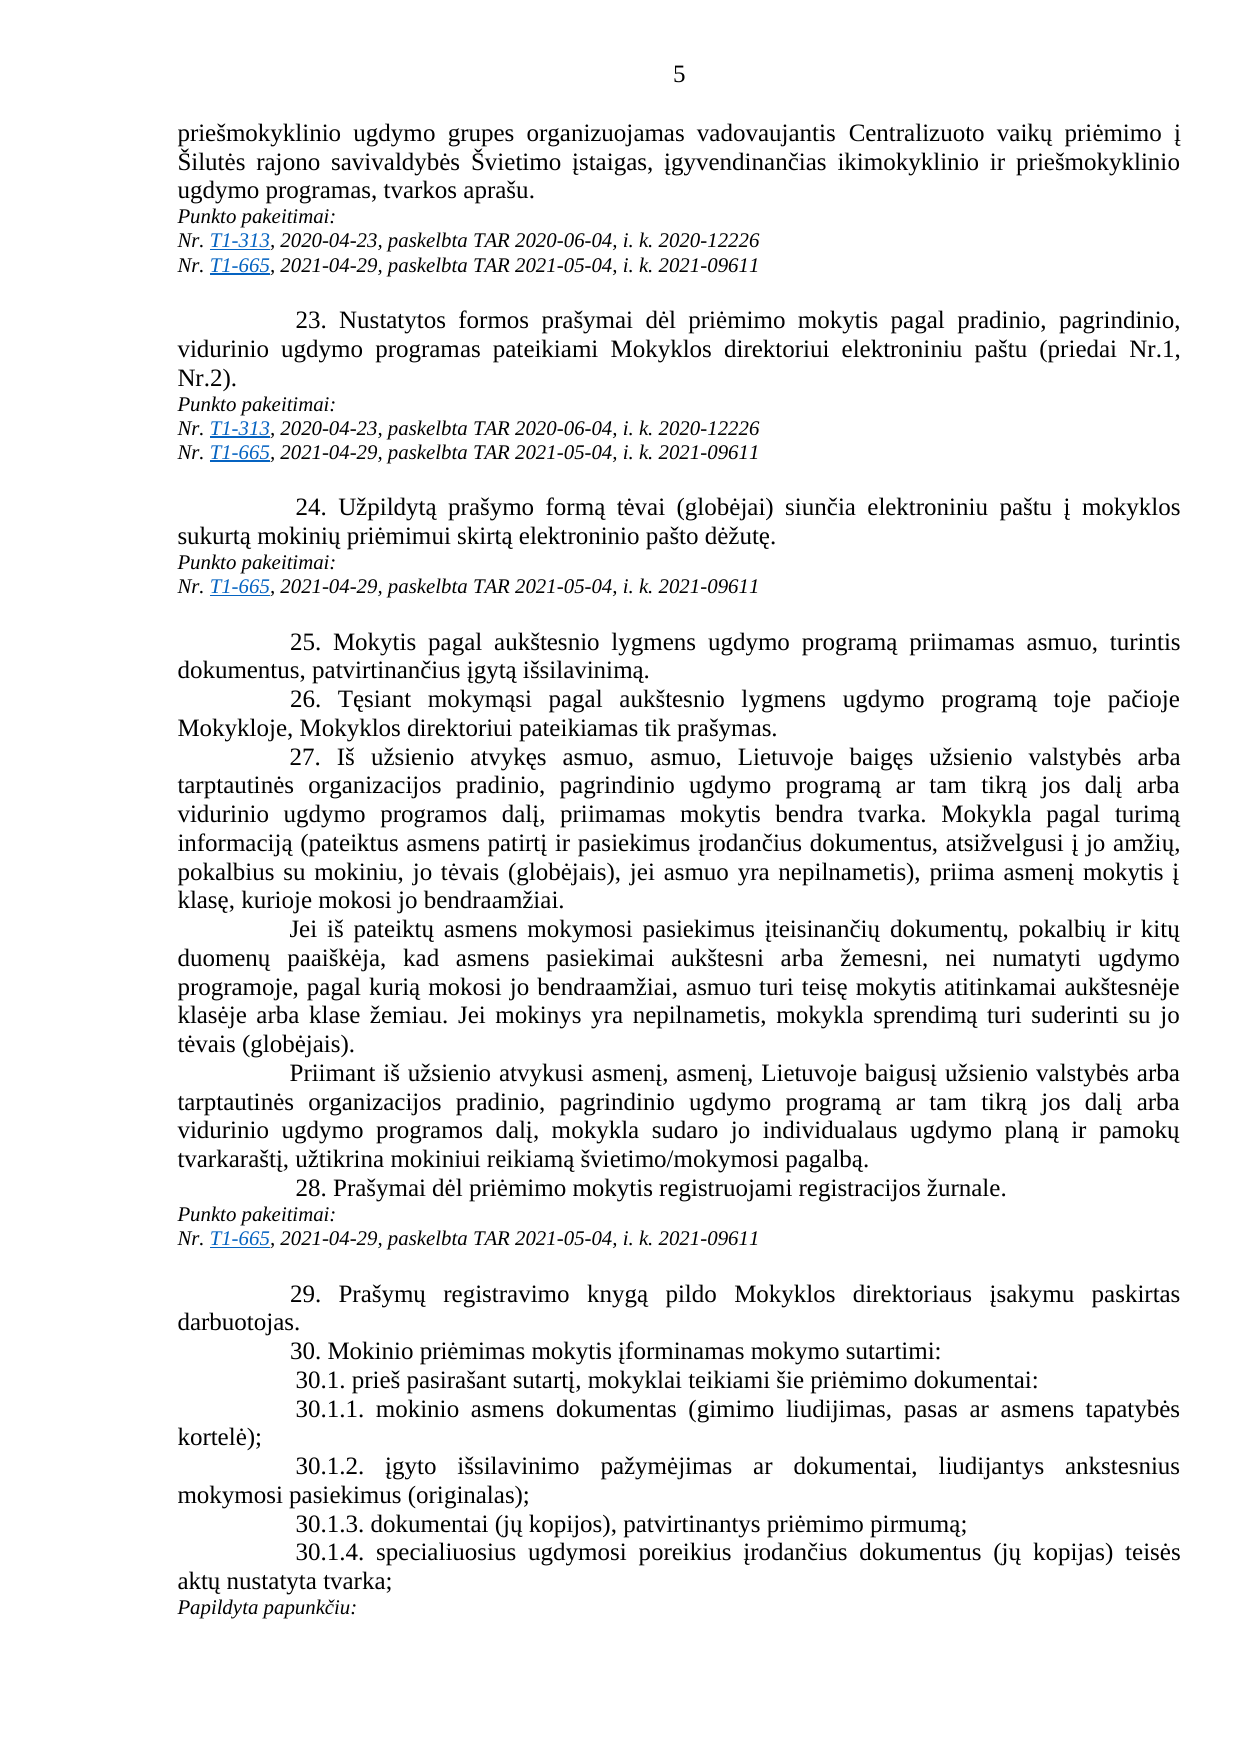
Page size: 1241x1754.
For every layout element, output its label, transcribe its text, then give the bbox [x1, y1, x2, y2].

text Nr. T1-665, 2021-04-29, paskelbta TAR 2021-05-04, i. k. 2021-09611 [177, 252, 1181, 277]
text 26. Tęsiant mokymąsi pagal aukštesnio lygmens ugdymo programą toje pačioje Mokykloje, Mokyklos direktoriui pateikiamas tik prašymas. [177, 684, 1181, 742]
text priešmokyklinio ugdymo grupes organizuojamas vadovaujantis Centralizuoto vaikų priėmimo į Šilutės rajono savivaldybės Švietimo įstaigas, įgyvendinančias ikimokyklinio ir priešmokyklinio ugdymo programas, tvarkos aprašu. [177, 118, 1181, 204]
text 24. Užpildytą prašymo formą tėvai (globėjai) siunčia elektroniniu paštu į mokyklos sukurtą mokinių priėmimui skirtą elektroninio pašto dėžutę. [177, 492, 1181, 550]
text 30.1.2. įgyto išsilavinimo pažymėjimas ar dokumentai, liudijantys ankstesnius mokymosi pasiekimus (originalas); [177, 1451, 1181, 1509]
text Nr. T1-665, 2021-04-29, paskelbta TAR 2021-05-04, i. k. 2021-09611 [177, 440, 1181, 464]
text Nr. T1-313, 2020-04-23, paskelbta TAR 2020-06-04, i. k. 2020-12226 [177, 228, 1181, 252]
text Nr. T1-313, 2020-04-23, paskelbta TAR 2020-06-04, i. k. 2020-12226 [177, 416, 1181, 440]
text 30. Mokinio priėmimas mokytis įforminamas mokymo sutartimi: [177, 1336, 1181, 1365]
text Nr. T1-665, 2021-04-29, paskelbta TAR 2021-05-04, i. k. 2021-09611 [177, 574, 1181, 598]
text Nr. T1-665, 2021-04-29, paskelbta TAR 2021-05-04, i. k. 2021-09611 [177, 1226, 1181, 1250]
text Punkto pakeitimai: [177, 1202, 1181, 1226]
text 23. Nustatytos formos prašymai dėl priėmimo mokytis pagal pradinio, pagrindinio, vidurinio ugdymo programas pateikiami Mokyklos direktoriui elektroniniu paštu (priedai Nr.1, Nr.2). [177, 305, 1181, 392]
text Jei iš pateiktų asmens mokymosi pasiekimus įteisinančių dokumentų, pokalbių ir kitų duomenų paaiškėja, kad asmens pasiekimai aukštesni arba žemesni, nei numatyti ugdymo programoje, pagal kurią mokosi jo bendraamžiai, asmuo turi teisę mokytis atitinkamai aukštesnėje klasėje arba klase žemiau. Jei mokinys yra nepilnametis, mokykla sprendimą turi suderinti su jo tėvais (globėjais). [177, 914, 1181, 1058]
text 27. Iš užsienio atvykęs asmuo, asmuo, Lietuvoje baigęs užsienio valstybės arba tarptautinės organizacijos pradinio, pagrindinio ugdymo programą ar tam tikrą jos dalį arba vidurinio ugdymo programos dalį, priimamas mokytis bendra tvarka. Mokykla pagal turimą informaciją (pateiktus asmens patirtį ir pasiekimus įrodančius dokumentus, atsižvelgusi į jo amžių, pokalbius su mokiniu, jo tėvais (globėjais), jei asmuo yra nepilnametis), priima asmenį mokytis į klasę, kurioje mokosi jo bendraamžiai. [177, 742, 1181, 914]
text Punkto pakeitimai: [177, 392, 1181, 416]
text 30.1. prieš pasirašant sutartį, mokyklai teikiami šie priėmimo dokumentai: [177, 1365, 1181, 1394]
text 30.1.1. mokinio asmens dokumentas (gimimo liudijimas, pasas ar asmens tapatybės kortelė); [177, 1394, 1181, 1451]
text 25. Mokytis pagal aukštesnio lygmens ugdymo programą priimamas asmuo, turintis dokumentus, patvirtinančius įgytą išsilavinimą. [177, 627, 1181, 684]
text Papildyta papunkčiu: [177, 1595, 1181, 1619]
text Punkto pakeitimai: [177, 204, 1181, 228]
text 30.1.4. specialiuosius ugdymosi poreikius įrodančius dokumentus (jų kopijas) teisės aktų nustatyta tvarka; [177, 1537, 1181, 1595]
text 30.1.3. dokumentai (jų kopijos), patvirtinantys priėmimo pirmumą; [177, 1509, 1181, 1537]
text Punkto pakeitimai: [177, 550, 1181, 574]
text 29. Prašymų registravimo knygą pildo Mokyklos direktoriaus įsakymu paskirtas darbuotojas. [177, 1279, 1181, 1336]
text Priimant iš užsienio atvykusi asmenį, asmenį, Lietuvoje baigusį užsienio valstybės arba tarptautinės organizacijos pradinio, pagrindinio ugdymo programą ar tam tikrą jos dalį arba vidurinio ugdymo programos dalį, mokykla sudaro jo individualaus ugdymo planą ir pamokų tvarkaraštį, užtikrina mokiniui reikiamą švietimo/mokymosi pagalbą. [177, 1058, 1181, 1173]
text 28. Prašymai dėl priėmimo mokytis registruojami registracijos žurnale. [177, 1173, 1181, 1202]
